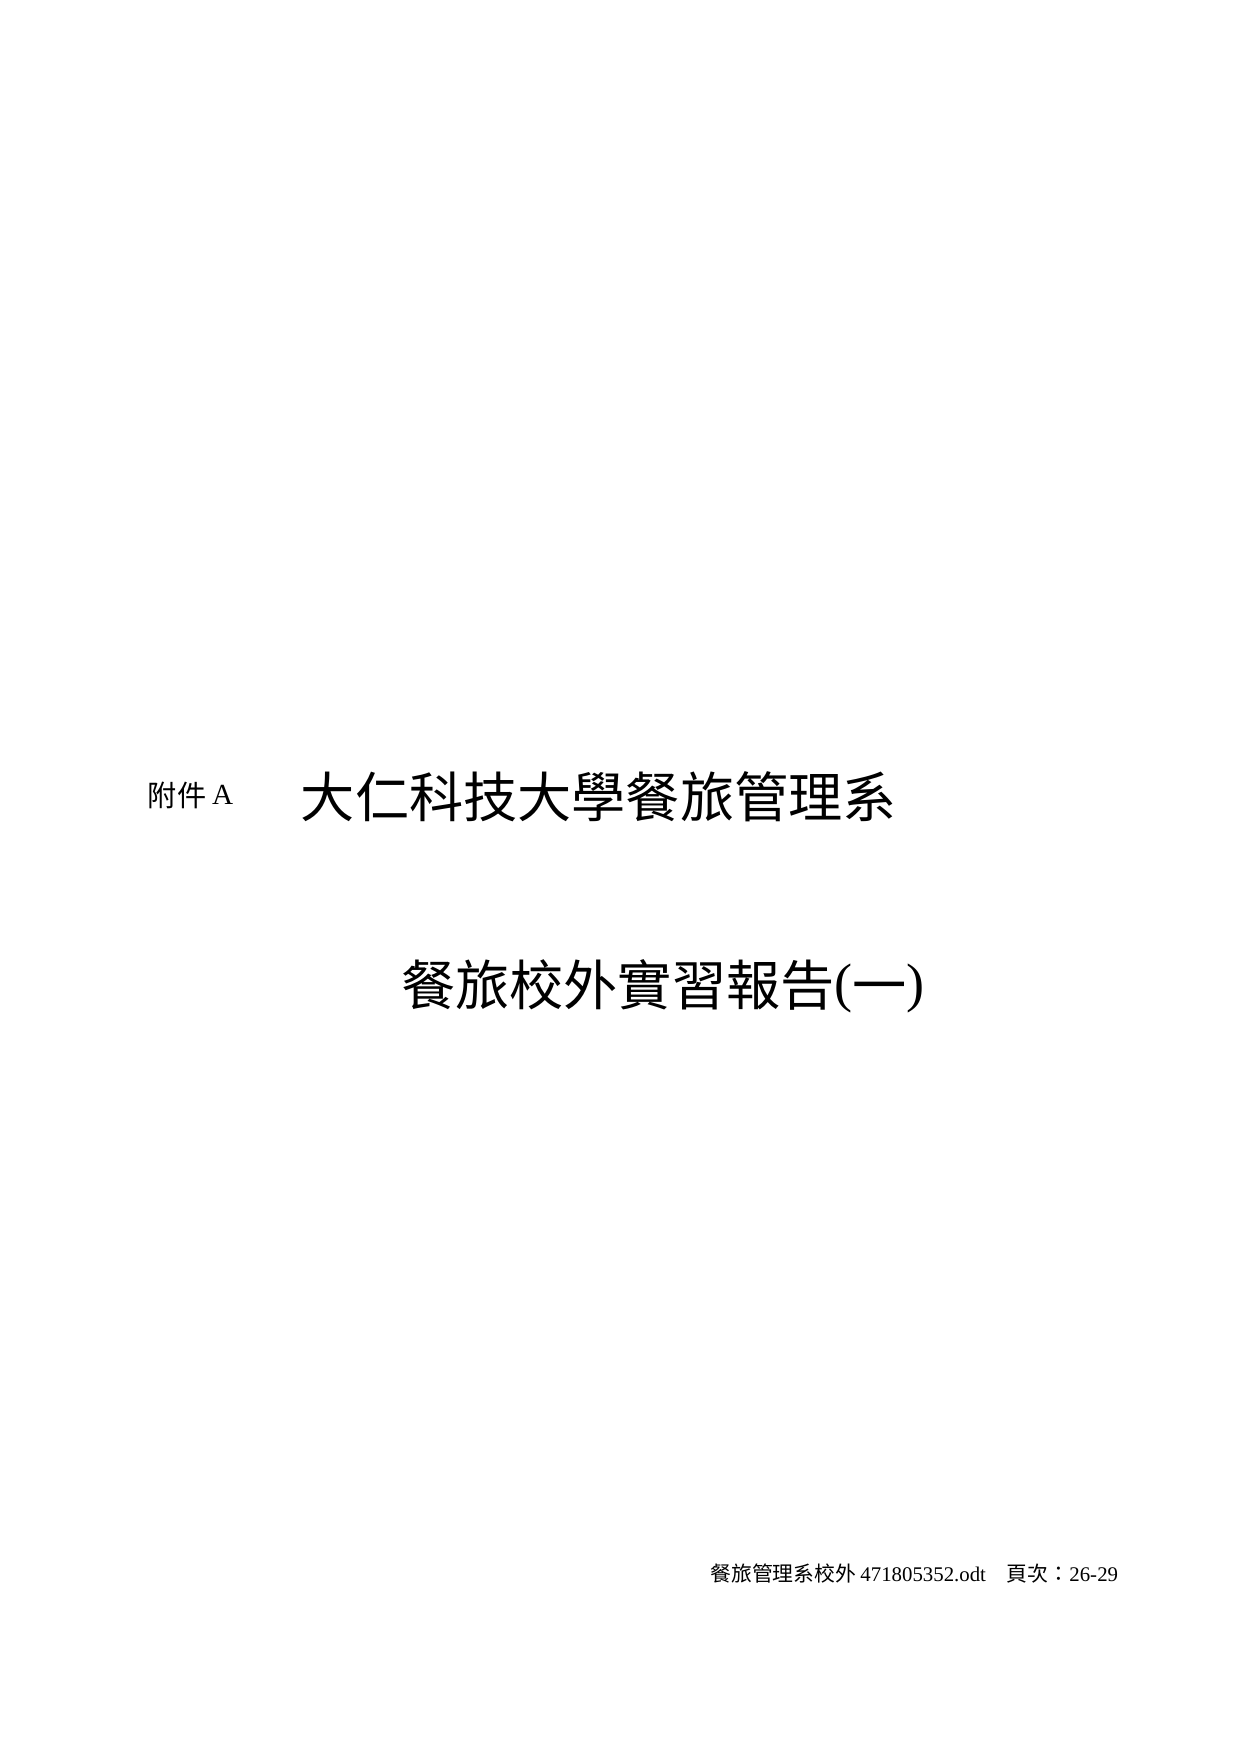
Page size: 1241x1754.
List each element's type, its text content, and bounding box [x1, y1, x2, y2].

text 附件A 大仁科技大學餐旅管理系 [148, 721, 1137, 846]
text 餐旅校外實習報告(一) [148, 909, 1137, 1034]
